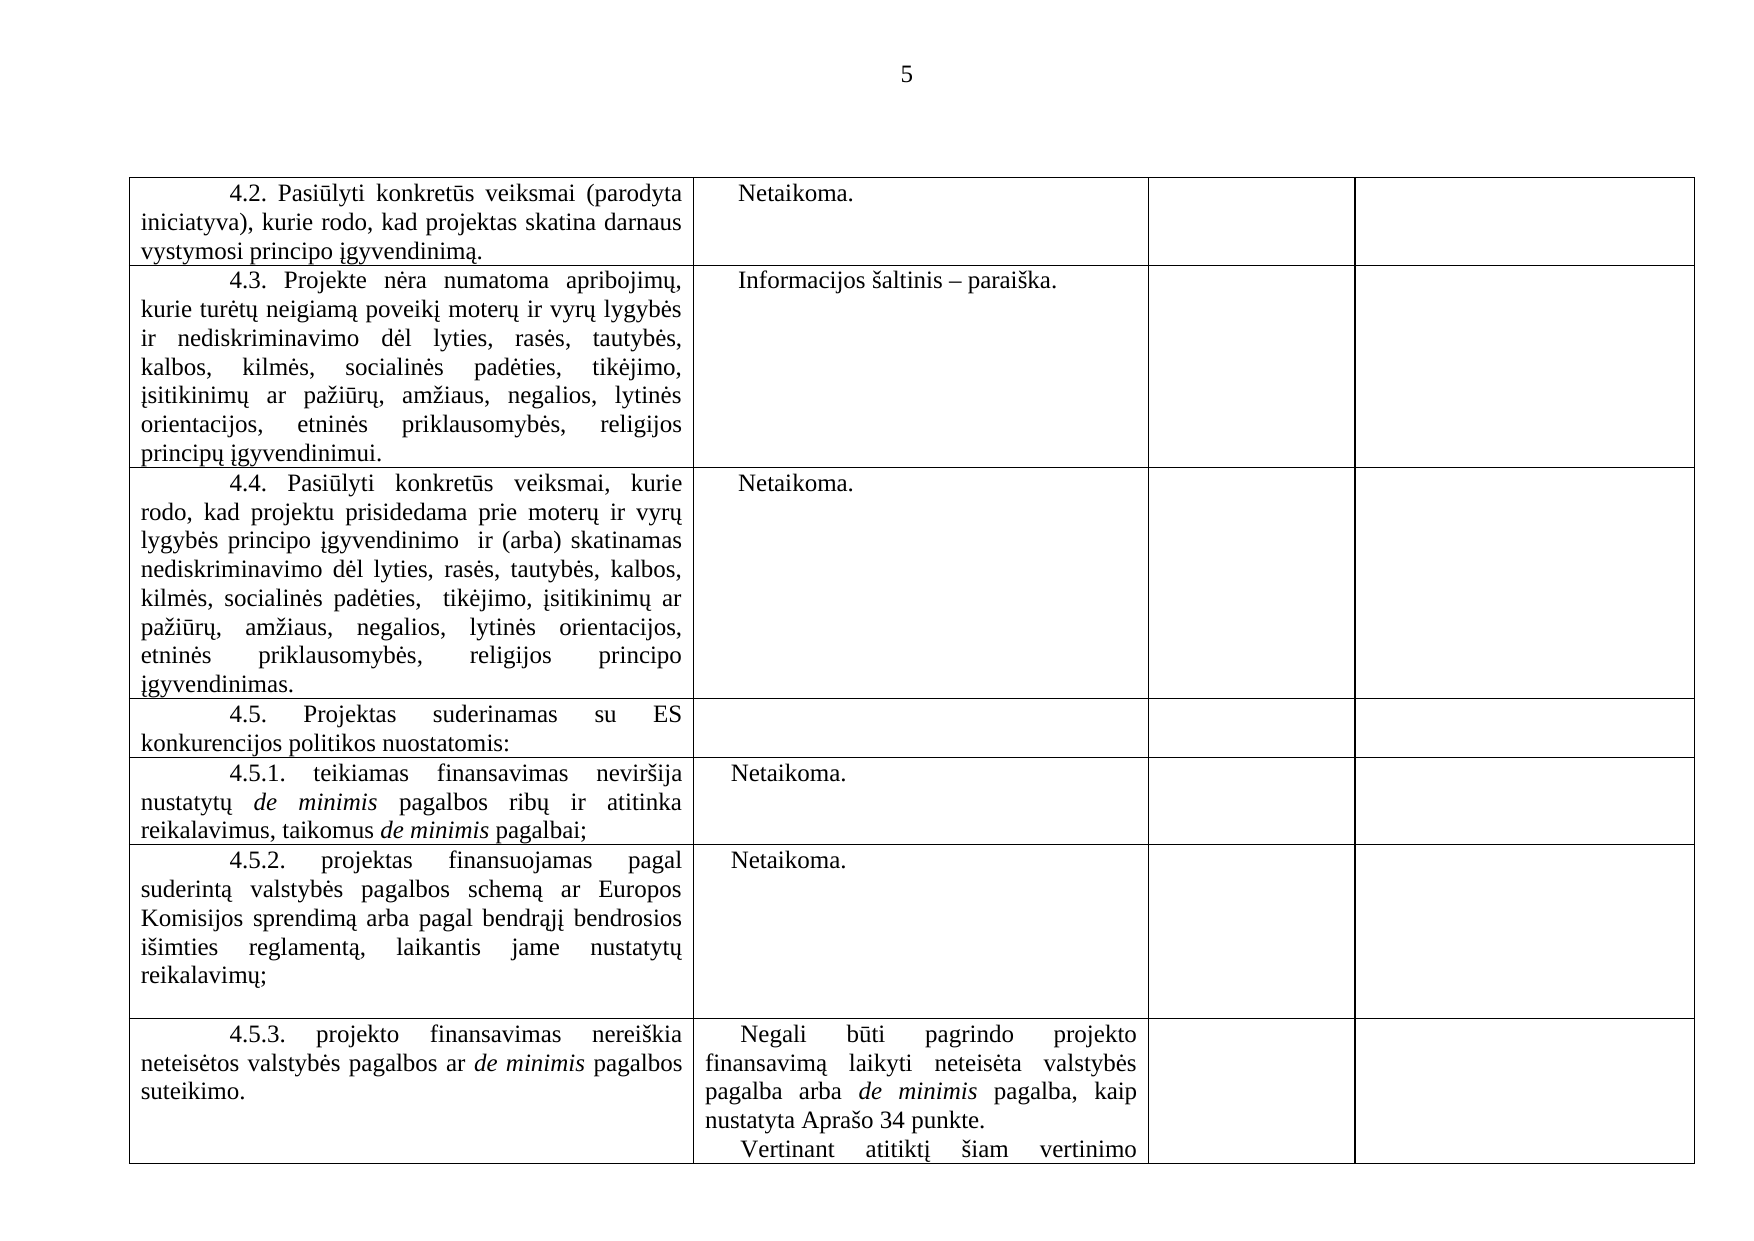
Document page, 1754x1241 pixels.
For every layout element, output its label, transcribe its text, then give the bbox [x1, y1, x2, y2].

table_cell Negali būti pagrindo projekto finansavimą laikyti neteisėta valstybės pagalba arba de minimis pagalba, kaip nustatyta Aprašo 34 punkte. Vertinant atitiktį šiam vertinimo [694, 1019, 1148, 1163]
table_cell Netaikoma. [694, 845, 1148, 1018]
table_cell [694, 699, 1148, 757]
table_cell [1356, 845, 1694, 1018]
table_cell [1149, 699, 1354, 757]
table_cell [1356, 758, 1694, 844]
table_cell 4.2. Pasiūlyti konkretūs veiksmai (parodyta iniciatyva), kurie rodo, kad projektas skatina darnaus vystymosi principo įgyvendinimą. [130, 178, 693, 264]
table_cell 4.5.2. projektas finansuojamas pagal suderintą valstybės pagalbos schemą ar Europos Komisijos sprendimą arba pagal bendrąjį bendrosios išimties reglamentą, laikantis jame nustatytų reikalavimų; [130, 845, 693, 1018]
table_cell [1356, 699, 1694, 757]
table_cell 4.4. Pasiūlyti konkretūs veiksmai, kurie rodo, kad projektu prisidedama prie moterų ir vyrų lygybės principo įgyvendinimo ir (arba) skatinamas nediskriminavimo dėl lyties, rasės, tautybės, kalbos, kilmės, socialinės padėties, tikėjimo, įsitikinimų ar pažiūrų, amžiaus, negalios, lytinės orientacijos, etninės priklausomybės, religijos principo įgyvendinimas. [130, 468, 693, 698]
table_cell 4.5.3. projekto finansavimas nereiškia neteisėtos valstybės pagalbos ar de minimis pagalbos suteikimo. [130, 1019, 693, 1163]
table_cell [1149, 178, 1354, 264]
table_cell [1149, 845, 1354, 1018]
table_cell Informacijos šaltinis – paraiška. [694, 266, 1148, 467]
table_cell [1356, 468, 1694, 698]
table_cell [1356, 266, 1694, 467]
table_cell 4.3. Projekte nėra numatoma apribojimų, kurie turėtų neigiamą poveikį moterų ir vyrų lygybės ir nediskriminavimo dėl lyties, rasės, tautybės, kalbos, kilmės, socialinės padėties, tikėjimo, įsitikinimų ar pažiūrų, amžiaus, negalios, lytinės orientacijos, etninės priklausomybės, religijos principų įgyvendinimui. [130, 266, 693, 467]
table_cell 4.5. Projektas suderinamas su ES konkurencijos politikos nuostatomis: [130, 699, 693, 757]
table_cell Netaikoma. [694, 758, 1148, 844]
table_cell 4.5.1. teikiamas finansavimas neviršija nustatytų de minimis pagalbos ribų ir atitinka reikalavimus, taikomus de minimis pagalbai; [130, 758, 693, 844]
table_cell Netaikoma. [694, 468, 1148, 698]
table_cell [1149, 758, 1354, 844]
table_cell [1356, 1019, 1694, 1163]
table_cell [1149, 266, 1354, 467]
table_cell [1149, 1019, 1354, 1163]
table_cell [1149, 468, 1354, 698]
table_cell [1356, 178, 1694, 264]
table_cell Netaikoma. [694, 178, 1148, 264]
